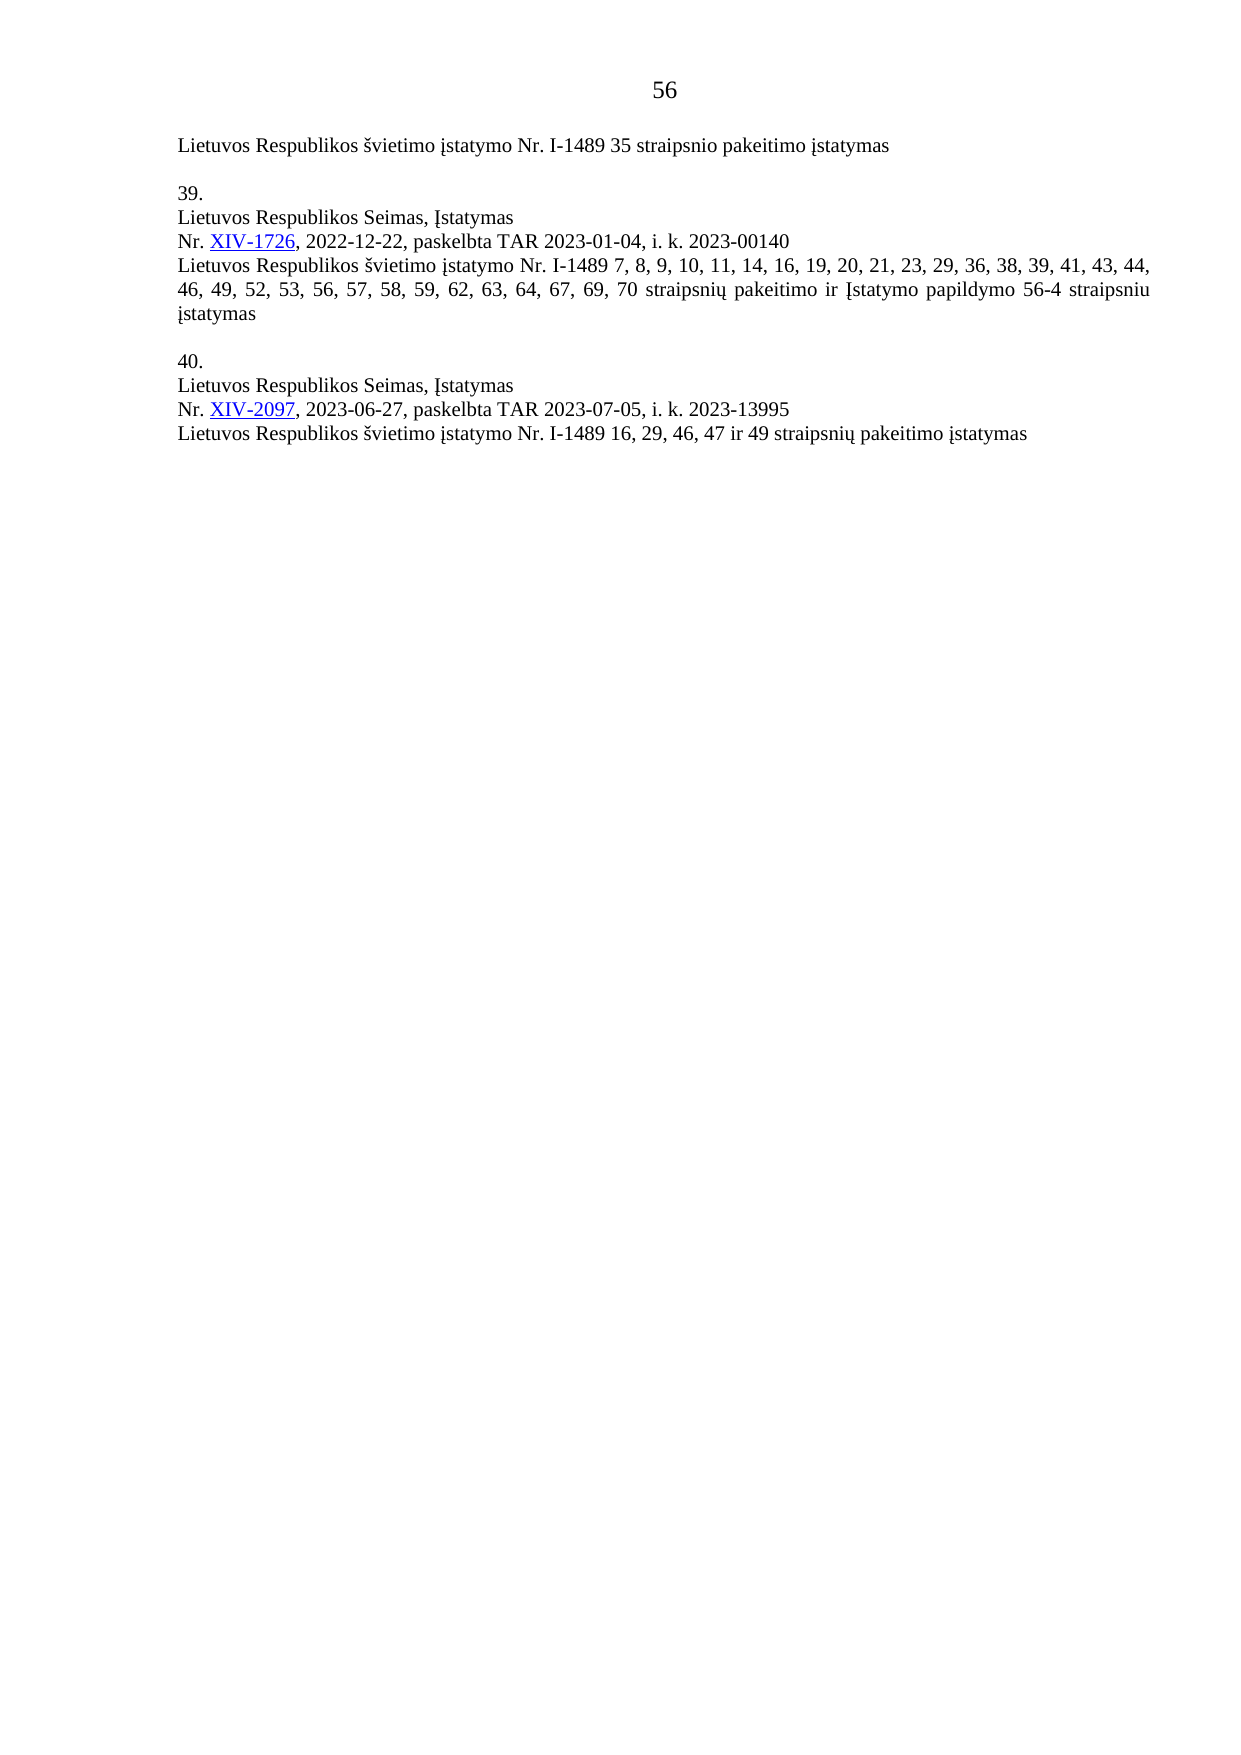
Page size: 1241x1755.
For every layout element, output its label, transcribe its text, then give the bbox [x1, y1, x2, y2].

text Lietuvos Respublikos švietimo įstatymo Nr. I-1489 16, 29, 46, 47 ir 49 straipsnių pakeitimo įstatymas [177, 421, 1152, 445]
text Lietuvos Respublikos Seimas, Įstatymas [177, 373, 1152, 397]
text Lietuvos Respublikos Seimas, Įstatymas [177, 205, 1152, 229]
text 40. [177, 349, 1152, 373]
text 39. [177, 181, 1152, 205]
text Nr. XIV-2097, 2023-06-27, paskelbta TAR 2023-07-05, i. k. 2023-13995 [177, 397, 1152, 421]
text Nr. XIV-1726, 2022-12-22, paskelbta TAR 2023-01-04, i. k. 2023-00140 [177, 229, 1152, 253]
text Lietuvos Respublikos švietimo įstatymo Nr. I-1489 7, 8, 9, 10, 11, 14, 16, 19, 20, 21, 23, 29, 36, 38, 39, 41, 43, 44, 46, 49, 52, 53, 56, 57, 58, 59, 62, 63, 64, 67, 69, 70 straipsnių pakeitimo ir Įstatymo papildymo 56-4 straipsniu įstatymas [177, 253, 1152, 325]
text Lietuvos Respublikos švietimo įstatymo Nr. I-1489 35 straipsnio pakeitimo įstatymas [177, 132, 1152, 157]
